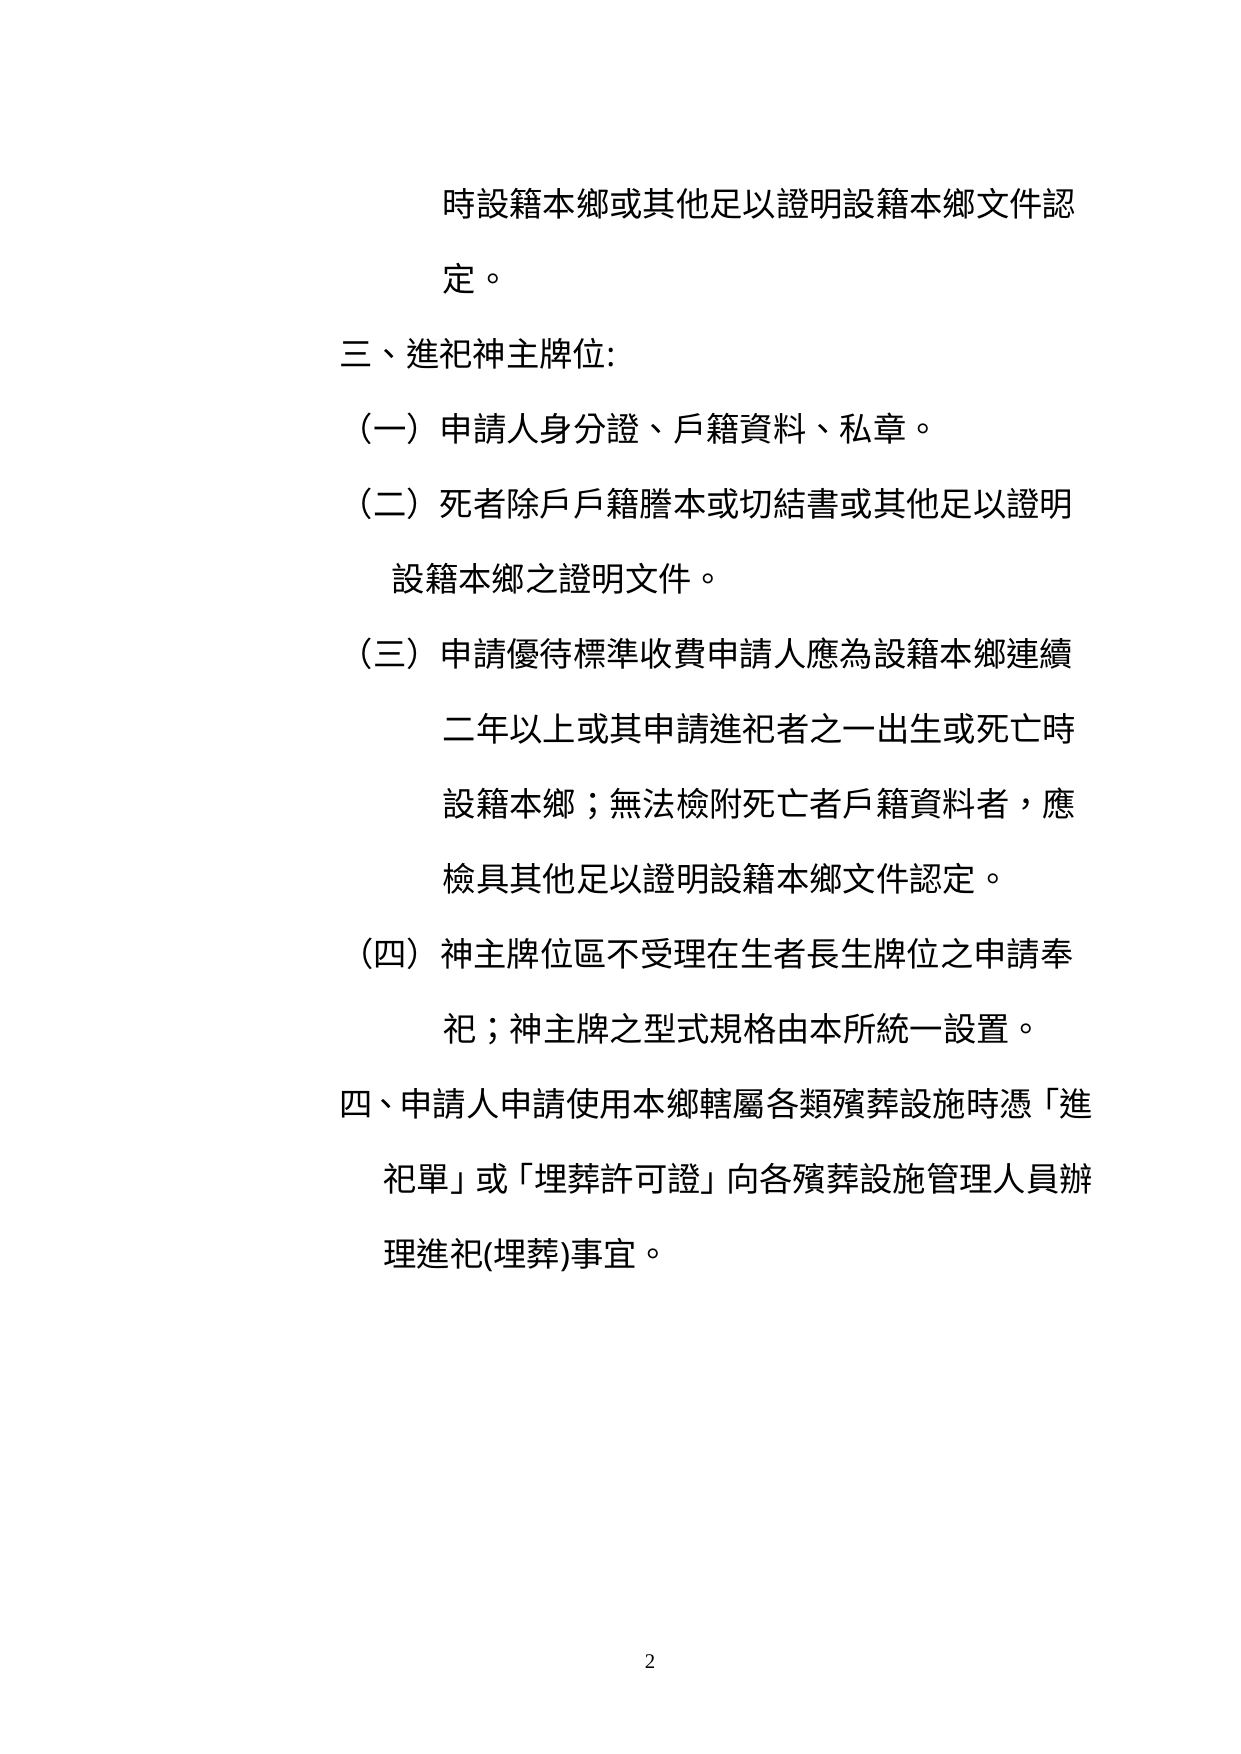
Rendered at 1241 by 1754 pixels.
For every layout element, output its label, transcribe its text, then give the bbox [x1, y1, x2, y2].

text 設籍本鄉之證明文件。 [207, 539, 1092, 614]
text （二）死者除戶戶籍謄本或切結書或其他足以證明 [207, 464, 1092, 539]
text （三）申請優待標準收費申請人應為設籍本鄉連續二年以上或其申請進祀者之一出生或死亡時設籍本鄉；無法檢附死亡者戶籍資料者，應檢具其他足以證明設籍本鄉文件認定。 [339, 614, 1092, 914]
text （一）申請人身分證、戶籍資料、私章。 [207, 389, 1092, 464]
text 時設籍本鄉或其他足以證明設籍本鄉文件認定。 [339, 164, 1092, 314]
text 三、進祀神主牌位: [319, 314, 1092, 389]
text 四、申請人申請使用本鄉轄屬各類殯葬設施時憑「進祀單」或「埋葬許可證」向各殯葬設施管理人員辦理進祀(埋葬)事宜。 [339, 1064, 1092, 1289]
text （四）神主牌位區不受理在生者長生牌位之申請奉祀；神主牌之型式規格由本所統一設置。 [340, 914, 1092, 1064]
